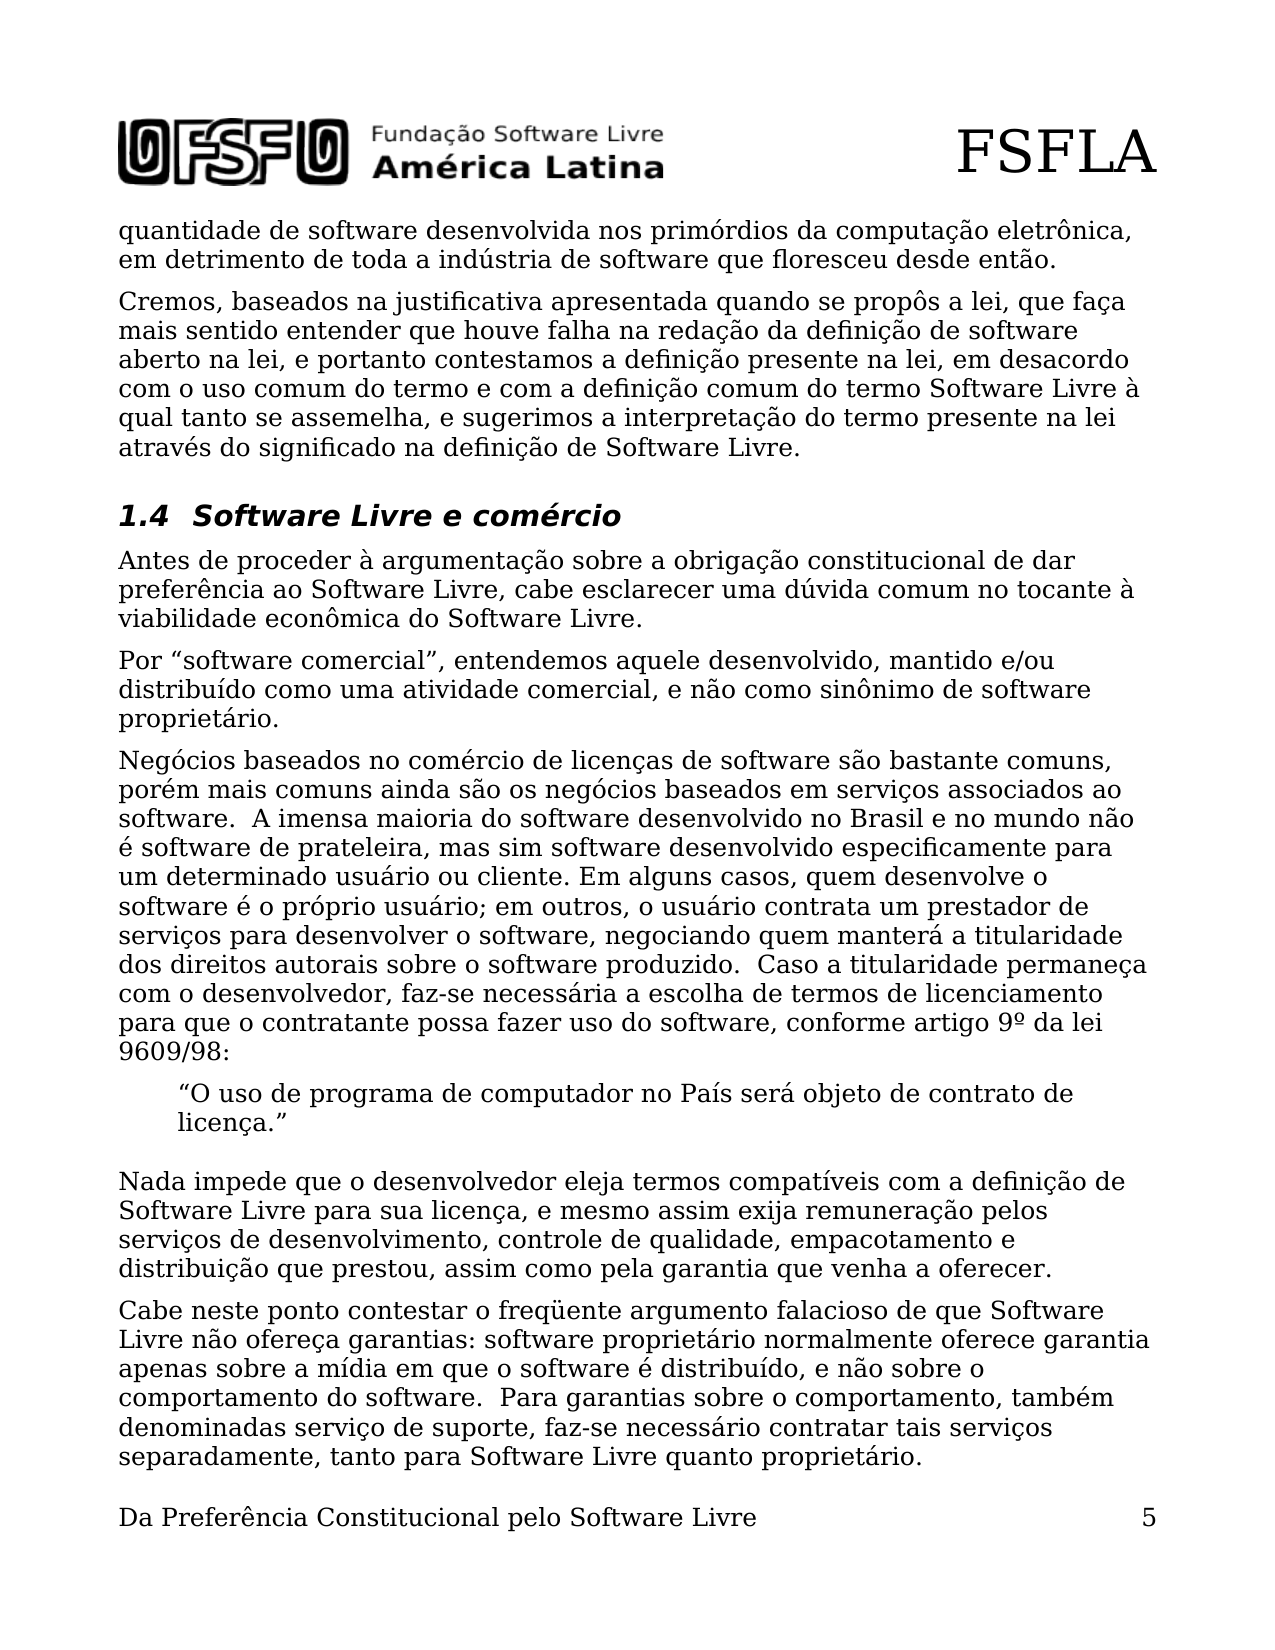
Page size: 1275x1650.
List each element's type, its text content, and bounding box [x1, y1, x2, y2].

text Negócios baseados no comércio de licenças de software são bastante comuns, porém mais comuns ainda são os negócios baseados em serviços associados ao software. A imensa maioria do software desenvolvido no Brasil e no mundo não é software de prateleira, mas sim software desenvolvido especificamente para um determinado usuário ou cliente. Em alguns casos, quem desenvolve o software é o próprio usuário; em outros, o usuário contrata um prestador de serviços para desenvolver o software, negociando quem manterá a titularidade dos direitos autorais sobre o software produzido. Caso a titularidade permaneça com o desenvolvedor, faz-se necessária a escolha de termos de licenciamento para que o contratante possa fazer uso do software, conforme artigo 9º da lei 9609/98: [118, 746, 1157, 1067]
text Cremos, baseados na justificativa apresentada quando se propôs a lei, que faça mais sentido entender que houve falha na redação da definição de software aberto na lei, e portanto contestamos a definição presente na lei, em desacordo com o uso comum do termo e com a definição comum do termo Software Livre à qual tanto se assemelha, e sugerimos a interpretação do termo presente na lei através do significado na definição de Software Livre. [118, 287, 1157, 462]
text Por “software comercial”, entendemos aquele desenvolvido, mantido e/ou distribuído como uma atividade comercial, e não como sinônimo de software proprietário. [118, 646, 1157, 733]
text Cabe neste ponto contestar o freqüente argumento falacioso de que Software Livre não ofereça garantias: software proprietário normalmente oferece garantia apenas sobre a mídia em que o software é distribuído, e não sobre o comportamento do software. Para garantias sobre o comportamento, também denominadas serviço de suporte, faz-se necessário contratar tais serviços separadamente, tanto para Software Livre quanto proprietário. [118, 1296, 1157, 1471]
subtitle Software Livre e comércio [118, 499, 1157, 533]
picture [118, 118, 664, 186]
text Nada impede que o desenvolvedor eleja termos compatíveis com a definição de Software Livre para sua licença, e mesmo assim exija remuneração pelos serviços de desenvolvimento, controle de qualidade, empacotamento e distribuição que prestou, assim como pela garantia que venha a oferecer. [118, 1167, 1157, 1284]
text Antes de proceder à argumentação sobre a obrigação constitucional de dar preferência ao Software Livre, cabe esclarecer uma dúvida comum no tocante à viabilidade econômica do Software Livre. [118, 546, 1157, 633]
text quantidade de software desenvolvida nos primórdios da computação eletrônica, em detrimento de toda a indústria de software que floresceu desde então. [118, 216, 1157, 274]
text “O uso de programa de computador no País será objeto de contrato de licença.” [177, 1079, 1098, 1137]
